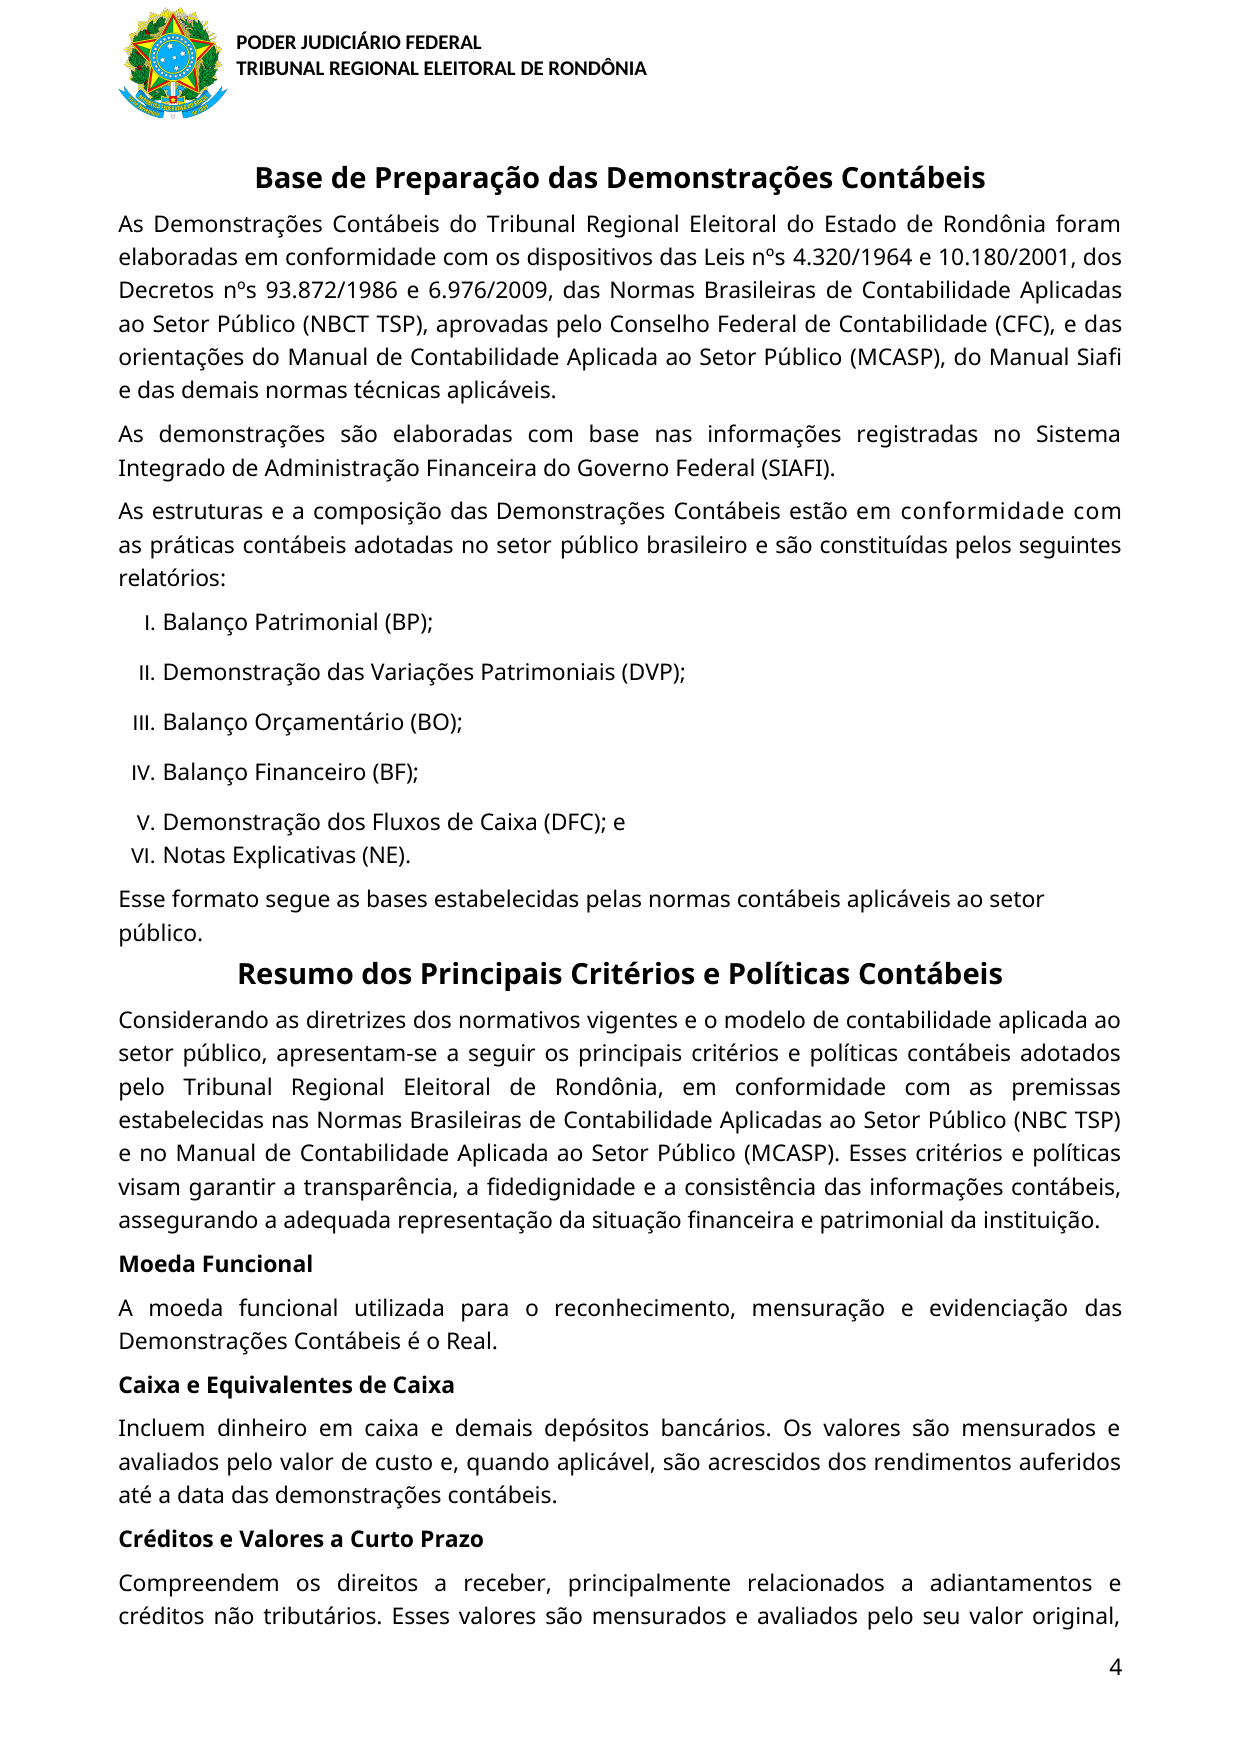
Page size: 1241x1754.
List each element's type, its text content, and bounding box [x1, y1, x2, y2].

text As estruturas e a composição das Demonstrações Contábeis estão em conformidade com as práticas contábeis adotadas no setor público brasileiro e são constituídas pelos seguintes relatórios: [118, 493, 1122, 593]
list Notas Explicativas (NE). [155, 837, 1122, 871]
text Moeda Funcional [118, 1246, 1122, 1279]
text Créditos e Valores a Curto Prazo [118, 1521, 1122, 1554]
text Esse formato segue as bases estabelecidas pelas normas contábeis aplicáveis ao setor público. [118, 881, 1122, 948]
text Caixa e Equivalentes de Caixa [118, 1366, 1122, 1400]
subtitle Resumo dos Principais Critérios e Políticas Contábeis [118, 958, 1122, 991]
text Considerando as diretrizes dos normativos vigentes e o modelo de contabilidade aplicada ao setor público, apresentam-se a seguir os principais critérios e políticas contábeis adotados pelo Tribunal Regional Eleitoral de Rondônia, em conformidade com as premissas estabelecidas nas Normas Brasileiras de Contabilidade Aplicadas ao Setor Público (NBC TSP) e no Manual de Contabilidade Aplicada ao Setor Público (MCASP). Esses critérios e políticas visam garantir a transparência, a fidedignidade e a consistência das informações contábeis, assegurando a adequada representação da situação financeira e patrimonial da instituição. [118, 1002, 1122, 1235]
list Balanço Patrimonial (BP); [156, 604, 1122, 637]
text As demonstrações são elaboradas com base nas informações registradas no Sistema Integrado de Administração Financeira do Governo Federal (SIAFI). [118, 416, 1122, 483]
text As Demonstrações Contábeis do Tribunal Regional Eleitoral do Estado de Rondônia foram elaboradas em conformidade com os dispositivos das Leis nºs 4.320/1964 e 10.180/2001, dos Decretos nºs 93.872/1986 e 6.976/2009, das Normas Brasileiras de Contabilidade Aplicadas ao Setor Público (NBCT TSP), aprovadas pelo Conselho Federal de Contabilidade (CFC), e das orientações do Manual de Contabilidade Aplicada ao Setor Público (MCASP), do Manual Siafi e das demais normas técnicas aplicáveis. [118, 206, 1122, 406]
list Demonstração das Variações Patrimoniais (DVP); [156, 654, 1122, 687]
text Compreendem os direitos a receber, principalmente relacionados a adiantamentos e créditos não tributários. Esses valores são mensurados e avaliados pelo seu valor original, [118, 1564, 1122, 1631]
text A moeda funcional utilizada para o reconhecimento, mensuração e evidenciação das Demonstrações Contábeis é o Real. [118, 1289, 1122, 1356]
list Demonstração dos Fluxos de Caixa (DFC); e [155, 804, 1122, 837]
list Balanço Financeiro (BF); [156, 754, 1122, 787]
text Incluem dinheiro em caixa e demais depósitos bancários. Os valores são mensurados e avaliados pelo valor de custo e, quando aplicável, são acrescidos dos rendimentos auferidos até a data das demonstrações contábeis. [118, 1410, 1122, 1510]
subtitle Base de Preparação das Demonstrações Contábeis [118, 162, 1122, 195]
list Balanço Orçamentário (BO); [156, 704, 1122, 737]
